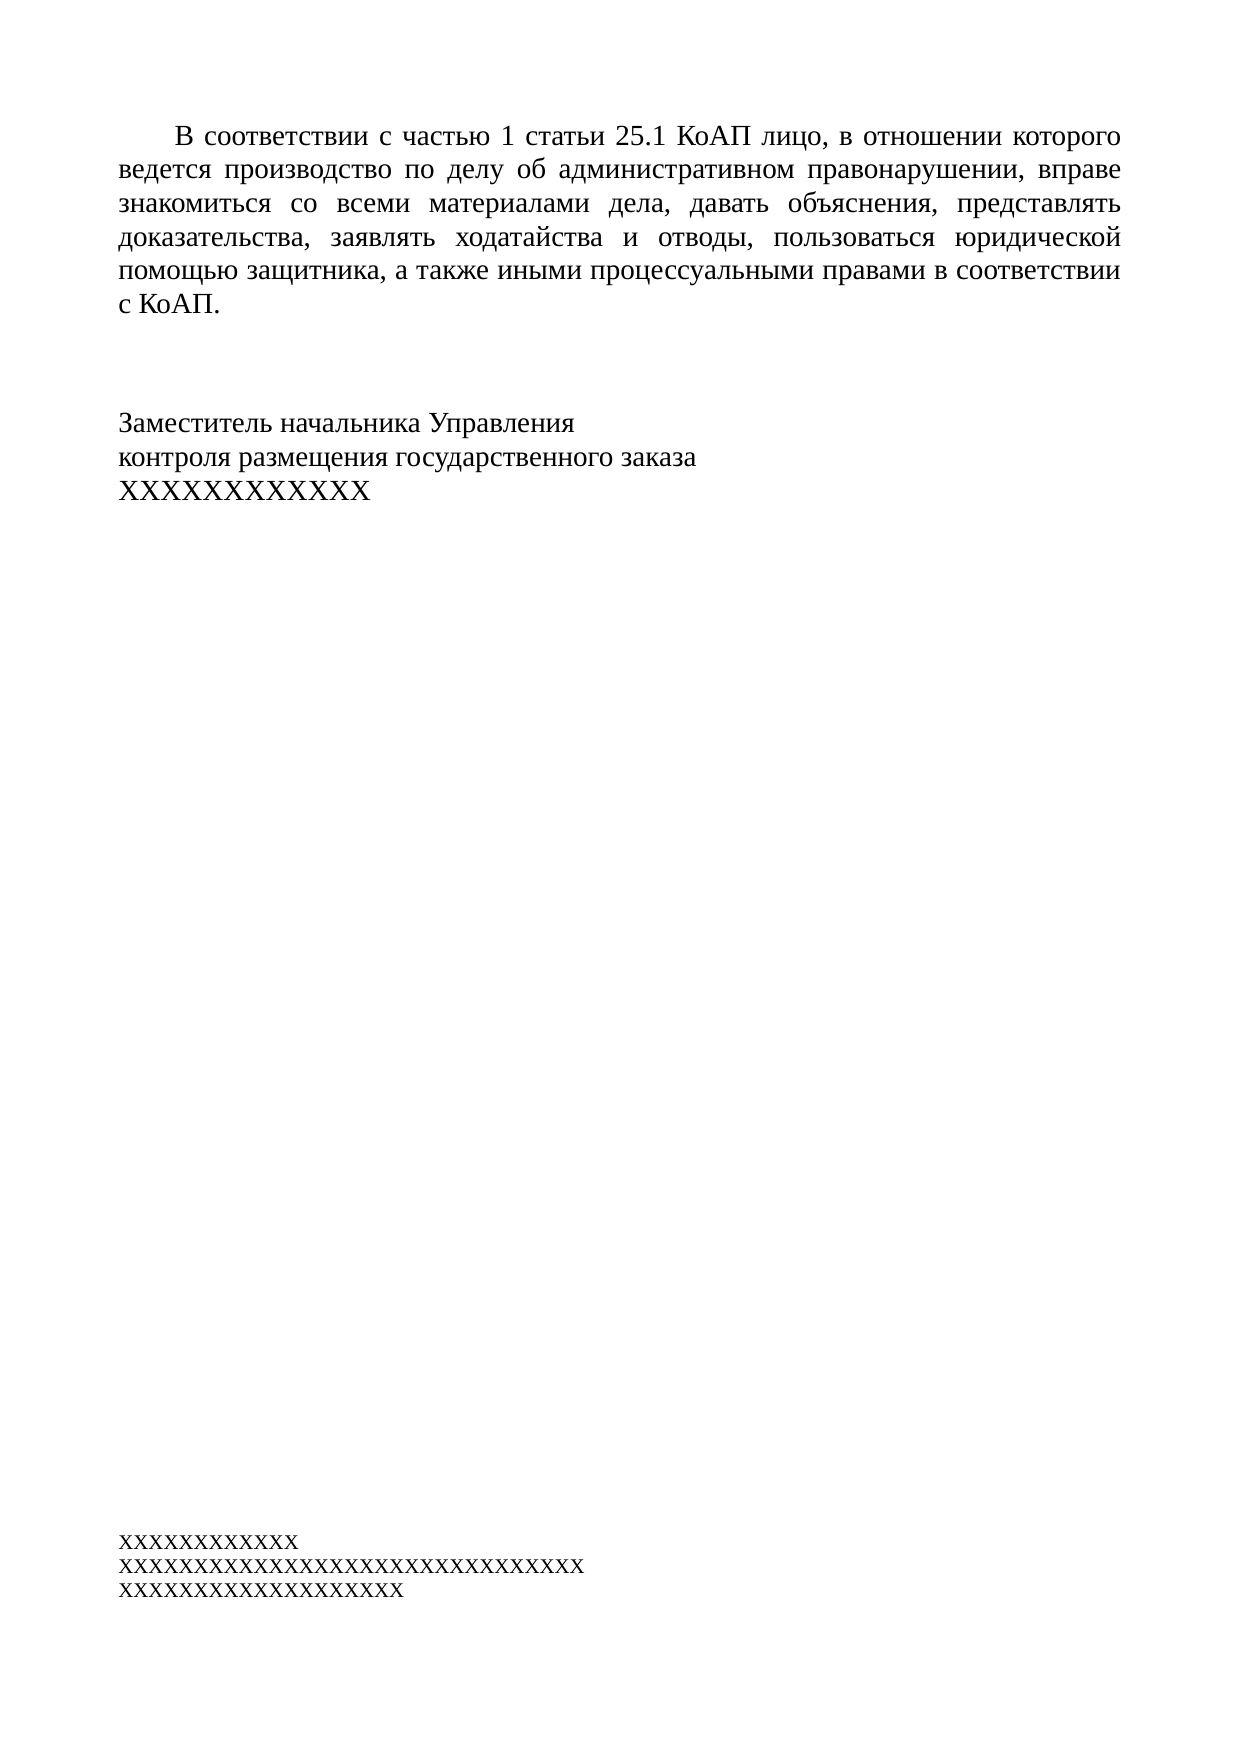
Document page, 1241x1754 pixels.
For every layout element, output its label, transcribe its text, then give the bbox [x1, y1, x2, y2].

text контроля размещения государственного заказа XXXXXXXXXXXX [118, 439, 1122, 506]
text Заместитель начальника Управления [118, 406, 1122, 439]
text XXXXXXXXXXXX [118, 1530, 1122, 1554]
text В соответствии с частью 1 статьи 25.1 КоАП лицо, в отношении которого ведется производство по делу об административном правонарушении, вправе знакомиться со всеми материалами дела, давать объяснения, представлять доказательства, заявлять ходатайства и отводы, пользоваться юридической помощью защитника, а также иными процессуальными правами в соответствии с КоАП. [118, 118, 1122, 319]
text XXXXXXXXXXXXXXXXXXXXXXXXXXXXXXX [118, 1554, 1122, 1578]
text XXXXXXXXXXXXXXXXXXX [118, 1578, 1122, 1602]
